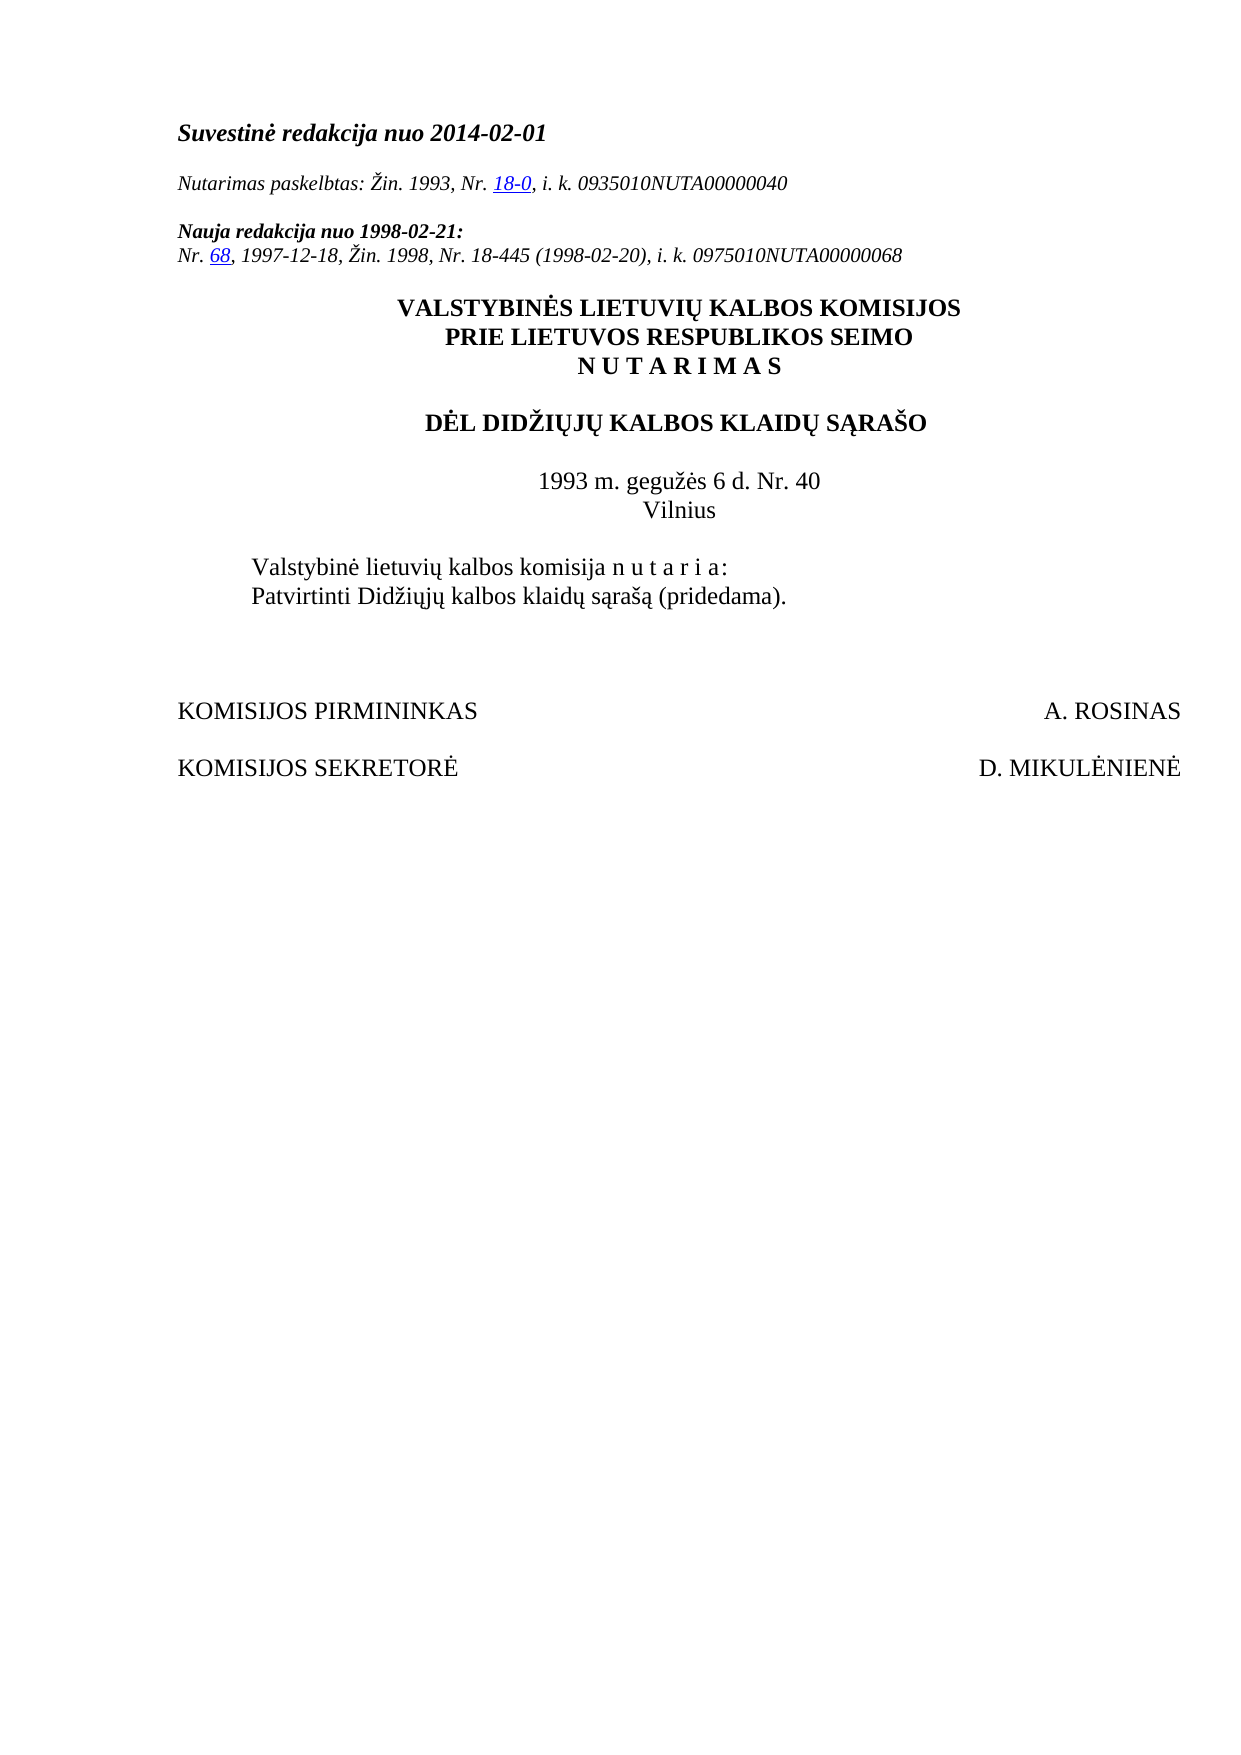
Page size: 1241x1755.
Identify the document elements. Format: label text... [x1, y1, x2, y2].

text KOMISIJOS PIRMININKAS A. ROSINAS [177, 696, 1181, 725]
text Nutarimas paskelbtas: Žin. 1993, Nr. 18-0, i. k. 0935010NUTA00000040 [177, 171, 1181, 195]
text 1993 m. gegužės 6 d. Nr. 40 [177, 466, 1181, 495]
text Suvestinė redakcija nuo 2014-02-01 [177, 118, 1181, 147]
text Valstybinė lietuvių kalbos komisija nutaria: [177, 552, 1181, 581]
text Nauja redakcija nuo 1998-02-21: [177, 219, 1181, 243]
text VALSTYBINĖS LIETUVIŲ KALBOS KOMISIJOS PRIE LIETUVOS RESPUBLIKOS SEIMO NUTARIMAS [177, 293, 1181, 380]
text KOMISIJOS SEKRETORĖ D. MIKULĖNIENĖ [177, 753, 1181, 782]
text DĖL DIDŽIŲJŲ KALBOS KLAIDŲ SĄRAŠO [177, 408, 1181, 437]
text Vilnius [177, 495, 1181, 523]
text Nr. 68, 1997-12-18, Žin. 1998, Nr. 18-445 (1998-02-20), i. k. 0975010NUTA00000068 [177, 243, 1181, 267]
text Patvirtinti Didžiųjų kalbos klaidų sąrašą (pridedama). [177, 581, 1181, 610]
